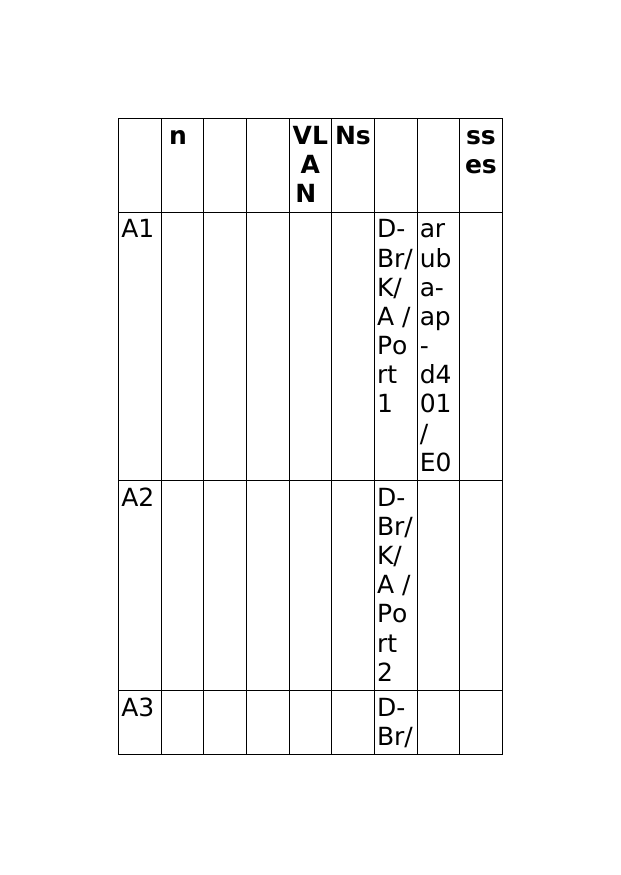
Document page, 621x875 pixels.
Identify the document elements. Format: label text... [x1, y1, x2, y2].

table_header [204, 119, 246, 212]
table_cell A1 [119, 213, 161, 480]
table_header sses [460, 119, 502, 212]
table_cell [332, 691, 374, 754]
table_cell [290, 691, 331, 754]
table_cell [418, 691, 459, 754]
table_cell [204, 213, 246, 480]
table_header [247, 119, 289, 212]
table_header n [162, 119, 203, 212]
table_cell [290, 481, 331, 690]
table_cell [332, 481, 374, 690]
table_cell D-Br/ [375, 691, 417, 754]
table_header [375, 119, 417, 212]
table_cell D-Br/K/A / Port 2 [375, 481, 417, 690]
table_cell D-Br/K/A / Port 1 [375, 213, 417, 480]
table_cell aruba-ap-d401 / E0 [418, 213, 459, 480]
table_cell [204, 691, 246, 754]
table_cell [332, 213, 374, 480]
table_cell [460, 213, 502, 480]
table_header Ns [332, 119, 374, 212]
table_cell [247, 481, 289, 690]
table_header [418, 119, 459, 212]
table_cell [247, 213, 289, 480]
table_cell [204, 481, 246, 690]
table_cell [247, 691, 289, 754]
table_cell [290, 213, 331, 480]
table_header [119, 119, 161, 212]
table_cell [162, 481, 203, 690]
table_cell [460, 481, 502, 690]
table_cell [162, 213, 203, 480]
table_cell [418, 481, 459, 690]
table_cell A3 [119, 691, 161, 754]
table_cell A2 [119, 481, 161, 690]
table_cell [460, 691, 502, 754]
table_header VLAN [290, 119, 331, 212]
table_cell [162, 691, 203, 754]
